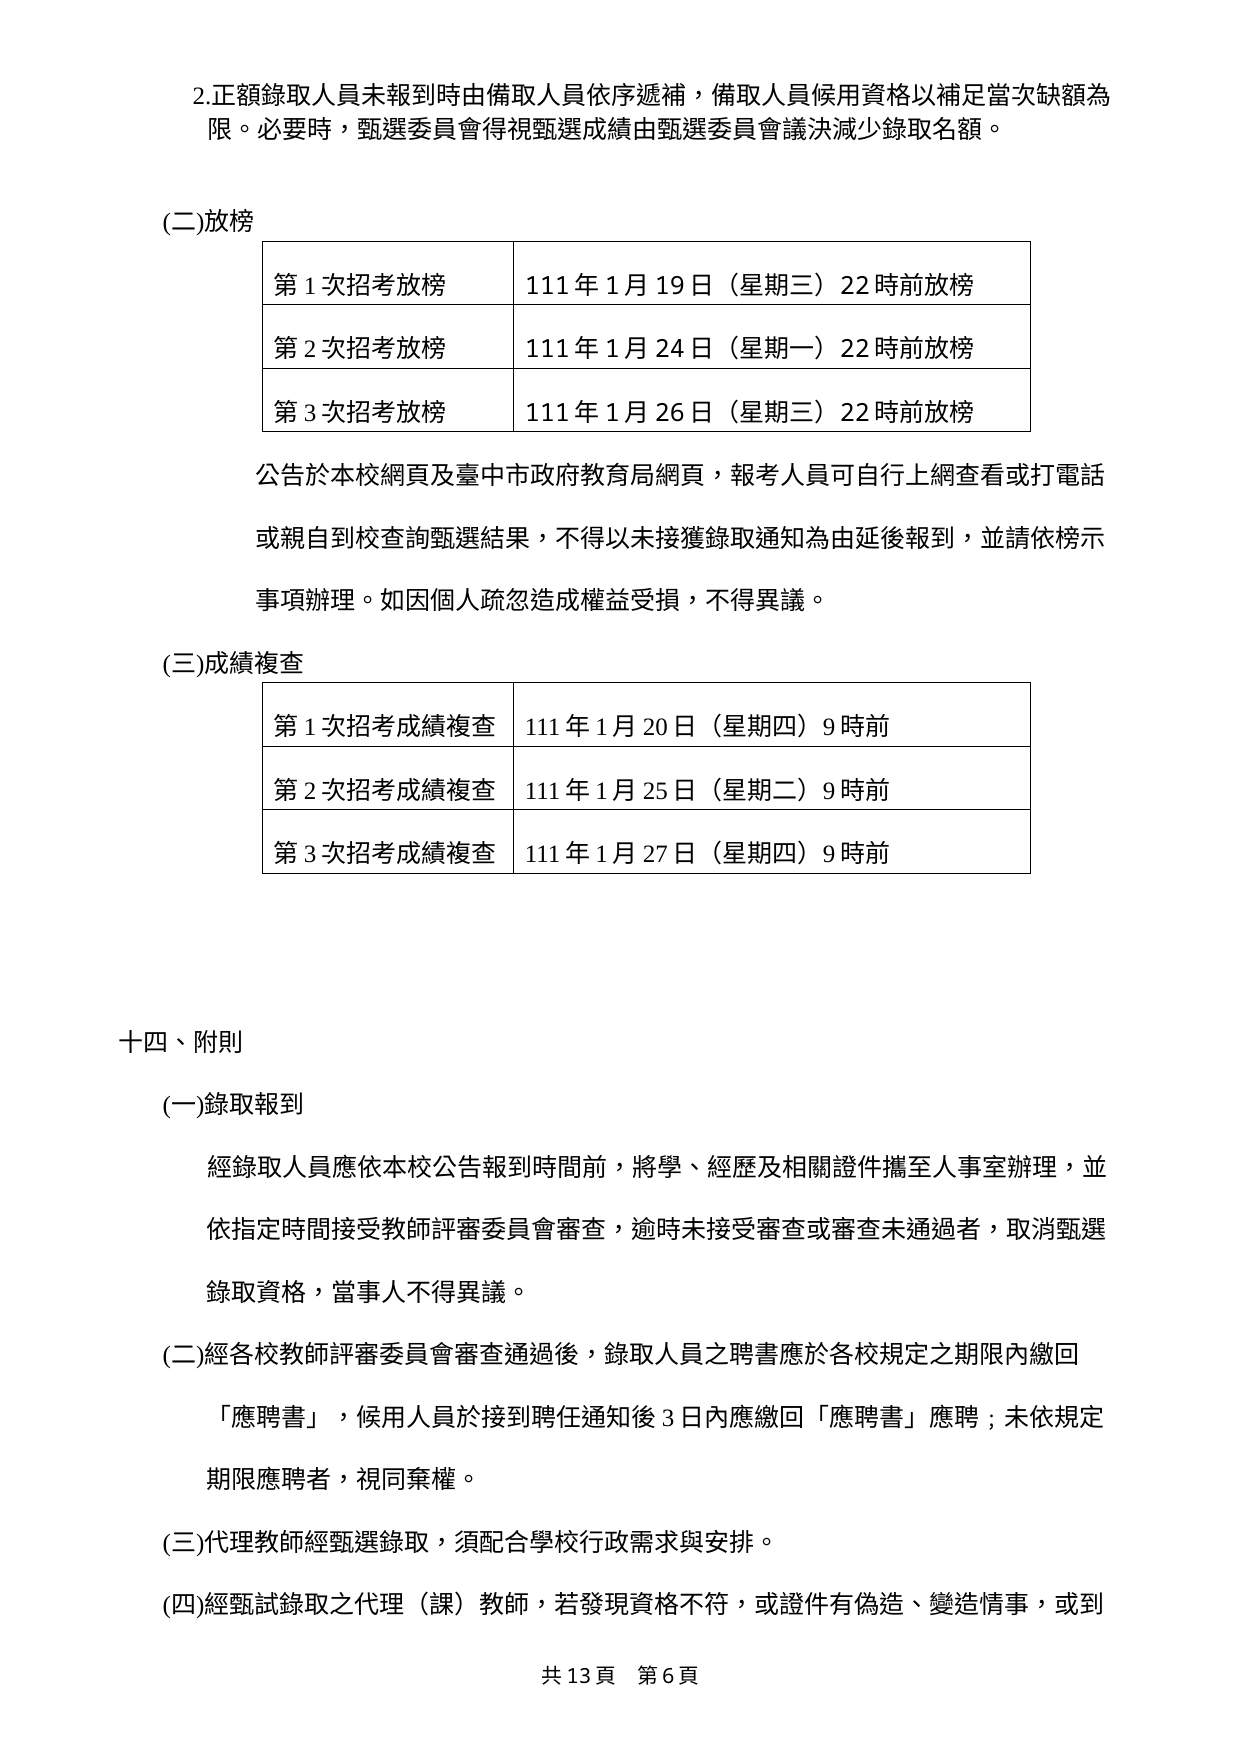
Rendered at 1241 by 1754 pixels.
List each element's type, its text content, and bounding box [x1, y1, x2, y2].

table_header 111年1月20日（星期四）9時前 [514, 683, 1030, 746]
table_header 第1次招考成績複查 [263, 683, 513, 746]
text (一)錄取報到 [118, 1061, 1122, 1124]
table_cell 111年1月25日（星期二）9時前 [514, 747, 1030, 809]
text (二)經各校教師評審委員會審查通過後，錄取人員之聘書應於各校規定之期限內繳回「應聘書」，候用人員於接到聘任通知後3日內應繳回「應聘書」應聘﹔未依規定期限應聘者，視同棄權。 [162, 1311, 1122, 1499]
table_cell 111年1月26日（星期三）22時前放榜 [514, 369, 1030, 431]
text (二)放榜 [118, 178, 1122, 241]
table_header 第1次招考放榜 [263, 242, 513, 304]
text 2.正額錄取人員未報到時由備取人員依序遞補，備取人員候用資格以補足當次缺額為限。必要時，甄選委員會得視甄選成績由甄選委員會議決減少錄取名額。 [192, 78, 1122, 145]
text 經錄取人員應依本校公告報到時間前，將學、經歷及相關證件攜至人事室辦理，並依指定時間接受教師評審委員會審查，逾時未接受審查或審查未通過者，取消甄選錄取資格，當事人不得異議。 [207, 1124, 1122, 1311]
text 公告於本校網頁及臺中市政府教育局網頁，報考人員可自行上網查看或打電話或親自到校查詢甄選結果，不得以未接獲錄取通知為由延後報到，並請依榜示事項辦理。如因個人疏忽造成權益受損，不得異議。 [256, 432, 1122, 620]
table_cell 111年1月27日（星期四）9時前 [514, 810, 1030, 873]
table_cell 第2次招考成績複查 [263, 747, 513, 809]
table_cell 第2次招考放榜 [263, 305, 513, 368]
text (四)經甄試錄取之代理（課）教師，若發現資格不符，或證件有偽造、變造情事，或到 [162, 1561, 1122, 1624]
table_cell 第3次招考成績複查 [263, 810, 513, 873]
text (三)代理教師經甄選錄取，須配合學校行政需求與安排。 [162, 1499, 1122, 1561]
text 十四、附則 [118, 999, 1122, 1061]
text (三)成績複查 [118, 620, 1122, 682]
table_cell 第3次招考放榜 [263, 369, 513, 431]
table_cell 111年1月24日（星期一）22時前放榜 [514, 305, 1030, 368]
table_header 111年1月19日（星期三）22時前放榜 [514, 242, 1030, 304]
